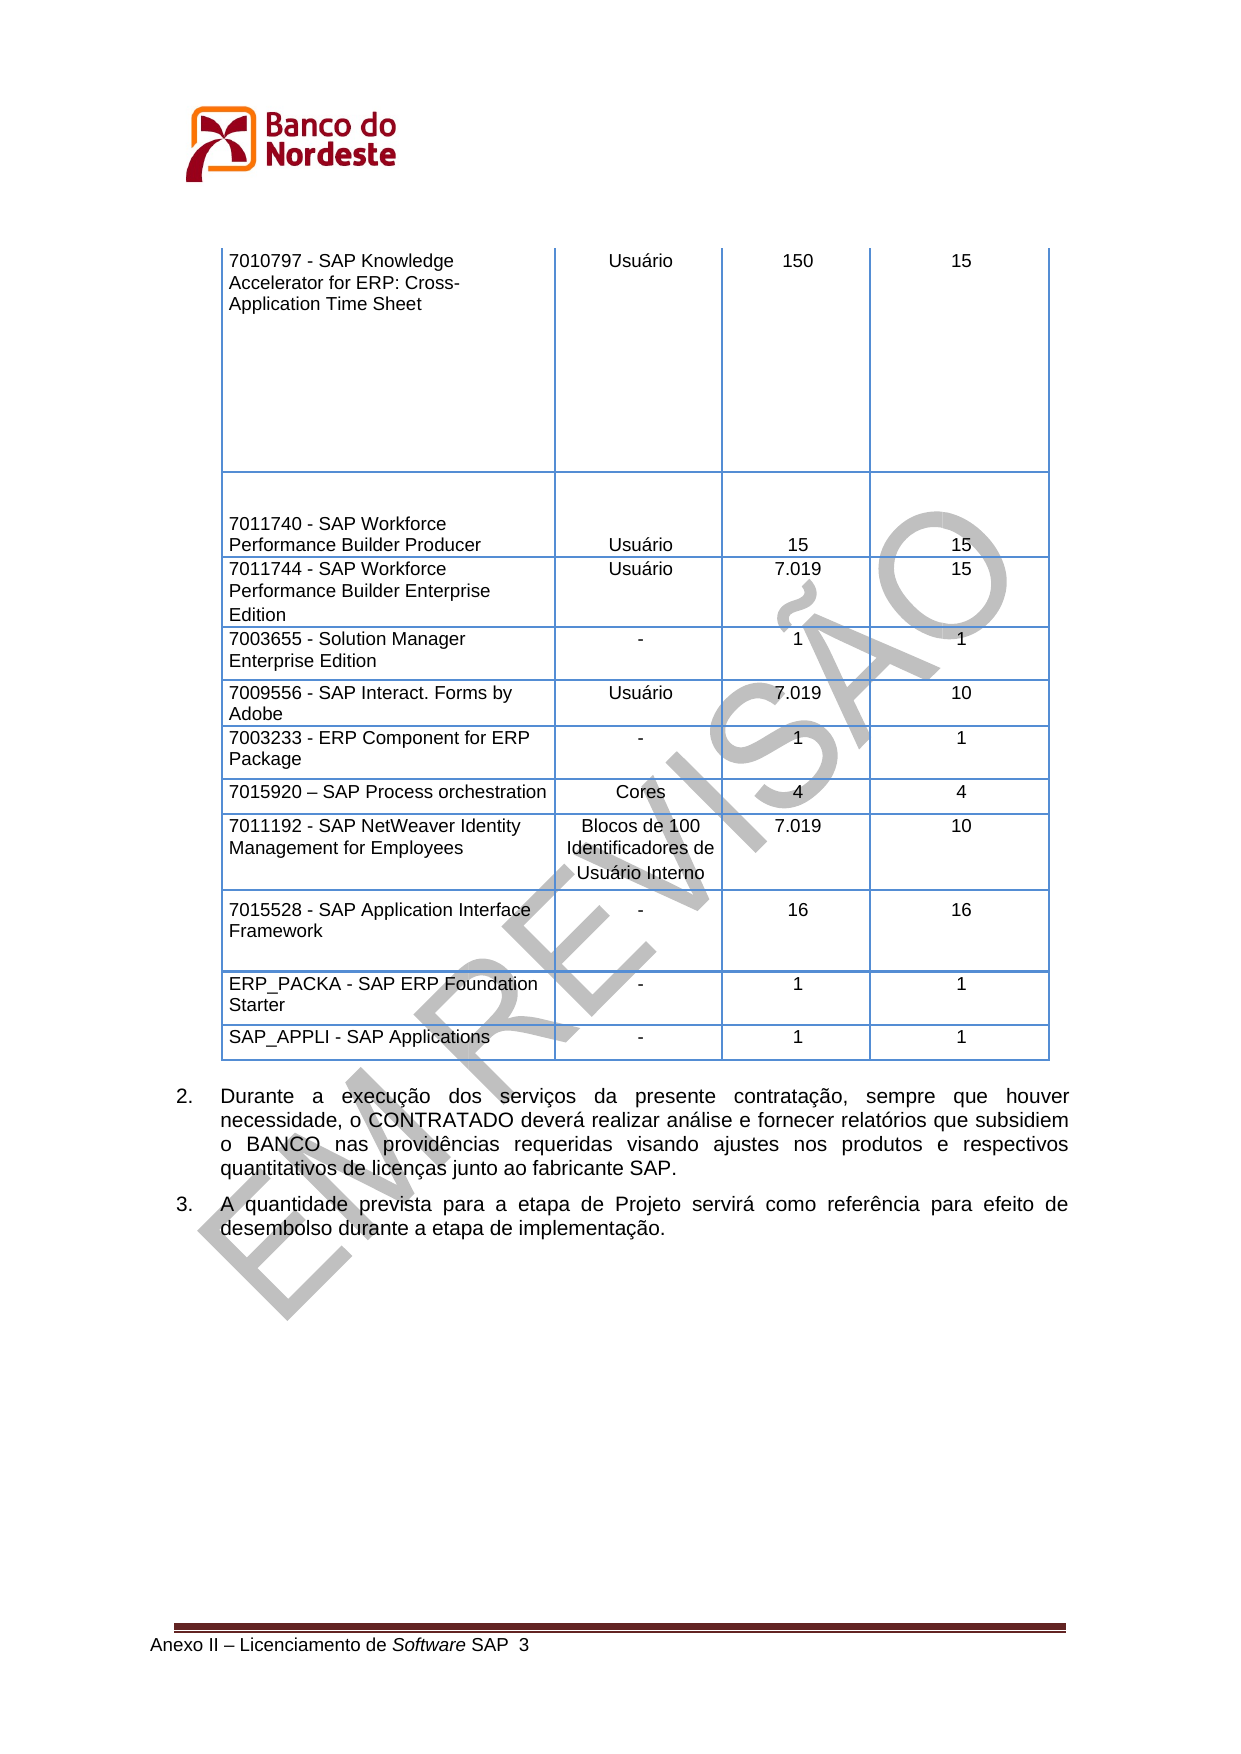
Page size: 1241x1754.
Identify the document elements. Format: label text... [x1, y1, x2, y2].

table_cell 7.019 [723, 681, 869, 724]
table_cell 1 [723, 628, 869, 679]
table_cell 10 [871, 815, 1048, 899]
table_cell 7011192 - SAP NetWeaver Identity Management for Employees [223, 815, 554, 899]
table_cell Usuário [556, 558, 721, 626]
table_cell 15 [871, 409, 1048, 556]
table_cell Usuário [556, 248, 721, 408]
table_cell - [556, 899, 721, 970]
table_cell 7015528 - SAP Application Interface Framework [223, 899, 554, 970]
table_cell 7015920 – SAP Process orchestration [223, 780, 554, 813]
table_cell 7011744 - SAP Workforce Performance Builder Enterprise Edition [223, 558, 554, 626]
table_cell 7011740 - SAP Workforce Performance Builder Producer [223, 409, 554, 556]
table_cell 7010797 - SAP Knowledge Accelerator for ERP: Cross- Application Time Sheet [223, 248, 554, 408]
table_cell ERP_PACKA - SAP ERP Foundation Starter [223, 973, 554, 1024]
table_cell 7003655 - Solution Manager Enterprise Edition [223, 628, 554, 679]
table_cell 1 [871, 727, 1048, 778]
table_cell Usuário [556, 681, 721, 724]
table_cell 1 [723, 1026, 869, 1059]
table_cell 15 [871, 248, 1048, 408]
table_cell Usuário [556, 409, 721, 556]
table_cell - [556, 628, 721, 679]
list Durante a execução dos serviços da presente contratação, sempre que houver necessidade, o CONTRATADO deverá realizar análise e fornecer relatórios que subsidiem o BANCO nas providências requeridas visando ajustes nos produtos e respectivos quantitativos de licenças junto ao fabricante SAP. [176, 1085, 1070, 1179]
table_cell 7003233 - ERP Component for ERP Package [223, 727, 554, 778]
list A quantidade prevista para a etapa de Projeto servirá como referência para efeito de desembolso durante a etapa de implementação. [176, 1192, 1070, 1239]
table_cell SAP_APPLI - SAP Applications [223, 1026, 554, 1059]
table_cell 1 [723, 727, 869, 778]
table_cell 4 [723, 780, 869, 813]
table_cell 1 [723, 973, 869, 1024]
table_cell 7009556 - SAP Interact. Forms by Adobe [223, 681, 554, 724]
table_cell Cores [556, 780, 721, 813]
table_cell 16 [723, 899, 869, 970]
table_cell 15 [723, 409, 869, 556]
table_cell - [556, 1026, 721, 1059]
table_cell 16 [871, 899, 1048, 970]
table_cell 1 [871, 973, 1048, 1024]
table_cell 7.019 [723, 558, 869, 626]
table_cell 4 [871, 780, 1048, 813]
table_cell 1 [871, 1026, 1048, 1059]
table_cell 7.019 [723, 815, 869, 899]
table_cell 1 [871, 628, 1048, 679]
table_cell - [556, 973, 721, 1024]
table_cell - [556, 727, 721, 778]
table_cell Blocos de 100 Identificadores de Usuário Interno [556, 815, 721, 899]
picture [177, 97, 402, 189]
table_cell 150 [723, 248, 869, 408]
table_cell 15 [871, 558, 1048, 626]
table_cell 10 [871, 681, 1048, 724]
